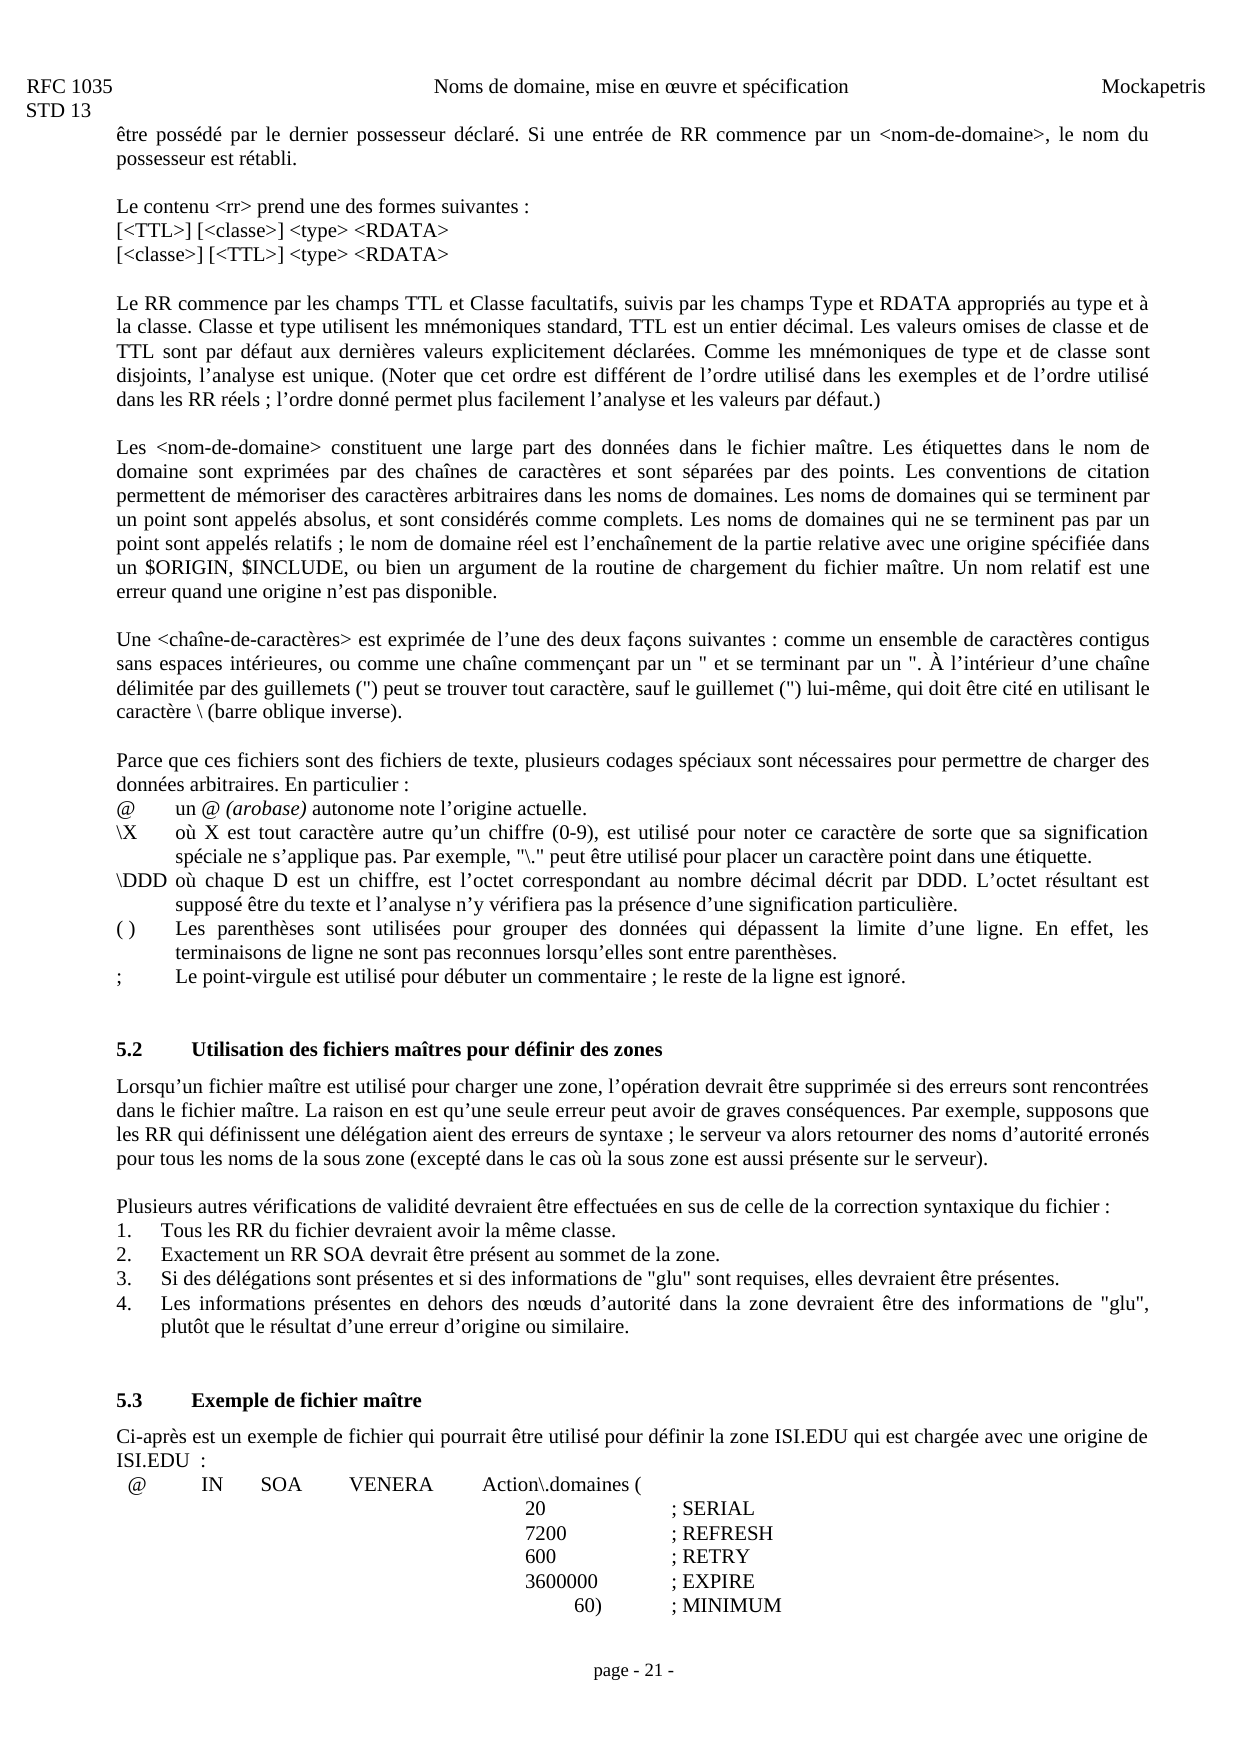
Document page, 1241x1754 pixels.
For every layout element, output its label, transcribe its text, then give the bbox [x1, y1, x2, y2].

table_cell [249, 1593, 335, 1617]
table_header IN [190, 1472, 249, 1496]
table_cell [249, 1569, 335, 1593]
table_header [335, 1496, 471, 1520]
text Le contenu <rr> prend une des formes suivantes : [116, 194, 1151, 218]
table_cell ; MINIMUM [660, 1593, 810, 1617]
text Plusieurs autres vérifications de validité devraient être effectuées en sus de celle de la correction syntaxique du fichier : [116, 1194, 1151, 1218]
list \X où X est tout caractère autre qu’un chiffre (0-9), est utilisé pour noter ce caractère de sorte que sa signification spéciale ne s’applique pas. Par exemple, "\." peut être utilisé pour placer un caractère point dans une étiquette. [116, 820, 1151, 868]
subtitle 5.2 Utilisation des fichiers maîtres pour définir des zones [116, 1037, 1151, 1061]
text 2. Exactement un RR SOA devrait être présent au sommet de la zone. [116, 1242, 1151, 1266]
table_header ; SERIAL [660, 1496, 810, 1520]
table_header VENERA [338, 1472, 471, 1496]
subtitle 5.3 Exemple de fichier maître [116, 1388, 1151, 1412]
table_cell 60) [471, 1593, 660, 1617]
text 1. Tous les RR du fichier devraient avoir la même classe. [116, 1218, 1151, 1242]
text être possédé par le dernier possesseur déclaré. Si une entrée de RR commence par un <nom-de-domaine>, le nom du possesseur est rétabli. [116, 122, 1151, 170]
table_cell [190, 1545, 249, 1568]
table_cell 7200 [471, 1520, 660, 1544]
list @ un @ (arobase) autonome note l’origine actuelle. [116, 796, 1151, 820]
table_cell [249, 1545, 335, 1568]
text 4. Les informations présentes en dehors des nœuds d’autorité dans la zone devraient être des informations de "glu", plutôt que le résultat d’une erreur d’origine ou similaire. [116, 1290, 1151, 1338]
table_cell 3600000 [471, 1569, 660, 1593]
text Ci-après est un exemple de fichier qui pourrait être utilisé pour définir la zone ISI.EDU qui est chargée avec une origine de ISI.EDU : [116, 1424, 1151, 1472]
table_cell [190, 1569, 249, 1593]
list \DDD où chaque D est un chiffre, est l’octet correspondant au nombre décimal décrit par DDD. L’octet résultant est supposé être du texte et l’analyse n’y vérifiera pas la présence d’une signification particulière. [116, 868, 1151, 916]
table_header [249, 1496, 335, 1520]
table_cell [116, 1520, 190, 1544]
table_cell ; EXPIRE [660, 1569, 810, 1593]
table_header SOA [249, 1472, 338, 1496]
text Les <nom-de-domaine> constituent une large part des données dans le fichier maître. Les étiquettes dans le nom de domaine sont exprimées par des chaînes de caractères et sont séparées par des points. Les conventions de citation permettent de mémoriser des caractères arbitraires dans les noms de domaines. Les noms de domaines qui se terminent par un point sont appelés absolus, et sont considérés comme complets. Les noms de domaines qui ne se terminent pas par un point sont appelés relatifs ; le nom de domaine réel est l’enchaînement de la partie relative avec une origine spécifiée dans un $ORIGIN, $INCLUDE, ou bien un argument de la routine de chargement du fichier maître. Un nom relatif est une erreur quand une origine n’est pas disponible. [116, 435, 1151, 603]
table_cell [116, 1593, 190, 1617]
table_header [190, 1496, 249, 1520]
table_cell [335, 1520, 471, 1544]
table_cell [335, 1593, 471, 1617]
text Parce que ces fichiers sont des fichiers de texte, plusieurs codages spéciaux sont nécessaires pour permettre de charger des données arbitraires. En particulier : [116, 748, 1151, 796]
table_cell 600 [471, 1545, 660, 1568]
table_cell [116, 1569, 190, 1593]
table_header Action\.domaines ( [471, 1472, 662, 1496]
list ( ) Les parenthèses sont utilisées pour grouper des données qui dépassent la limite d’une ligne. En effet, les terminaisons de ligne ne sont pas reconnues lorsqu’elles sont entre parenthèses. [116, 916, 1151, 964]
table_header 20 [471, 1496, 660, 1520]
text [<TTL>] [<classe>] <type> <RDATA> [116, 218, 1151, 242]
table_header @ [116, 1472, 190, 1496]
text Une <chaîne-de-caractères> est exprimée de l’une des deux façons suivantes : comme un ensemble de caractères contigus sans espaces intérieures, ou comme une chaîne commençant par un " et se terminant par un ". À l’intérieur d’une chaîne délimitée par des guillemets (") peut se trouver tout caractère, sauf le guillemet (") lui-même, qui doit être cité en utilisant le caractère \ (barre oblique inverse). [116, 627, 1151, 723]
table_cell [335, 1569, 471, 1593]
table_cell [190, 1520, 249, 1544]
table_cell [190, 1593, 249, 1617]
text Le RR commence par les champs TTL et Classe facultatifs, suivis par les champs Type et RDATA appropriés au type et à la classe. Classe et type utilisent les mnémoniques standard, TTL est un entier décimal. Les valeurs omises de classe et de TTL sont par défaut aux dernières valeurs explicitement déclarées. Comme les mnémoniques de type et de classe sont disjoints, l’analyse est unique. (Noter que cet ordre est différent de l’ordre utilisé dans les exemples et de l’ordre utilisé dans les RR réels ; l’ordre donné permet plus facilement l’analyse et les valeurs par défaut.) [116, 290, 1151, 411]
text Lorsqu’un fichier maître est utilisé pour charger une zone, l’opération devrait être supprimée si des erreurs sont rencontrées dans le fichier maître. La raison en est qu’une seule erreur peut avoir de graves conséquences. Par exemple, supposons que les RR qui définissent une délégation aient des erreurs de syntaxe ; le serveur va alors retourner des noms d’autorité erronés pour tous les noms de la sous zone (excepté dans le cas où la sous zone est aussi présente sur le serveur). [116, 1074, 1151, 1170]
table_cell [249, 1520, 335, 1544]
list ; Le point-virgule est utilisé pour débuter un commentaire ; le reste de la ligne est ignoré. [116, 964, 1151, 988]
table_cell ; REFRESH [660, 1520, 810, 1544]
table_cell ; RETRY [660, 1545, 810, 1568]
text 3. Si des délégations sont présentes et si des informations de "glu" sont requises, elles devraient être présentes. [116, 1266, 1151, 1290]
table_header [116, 1496, 190, 1520]
text [<classe>] [<TTL>] <type> <RDATA> [116, 242, 1151, 266]
table_cell [116, 1545, 190, 1568]
table_cell [335, 1545, 471, 1568]
